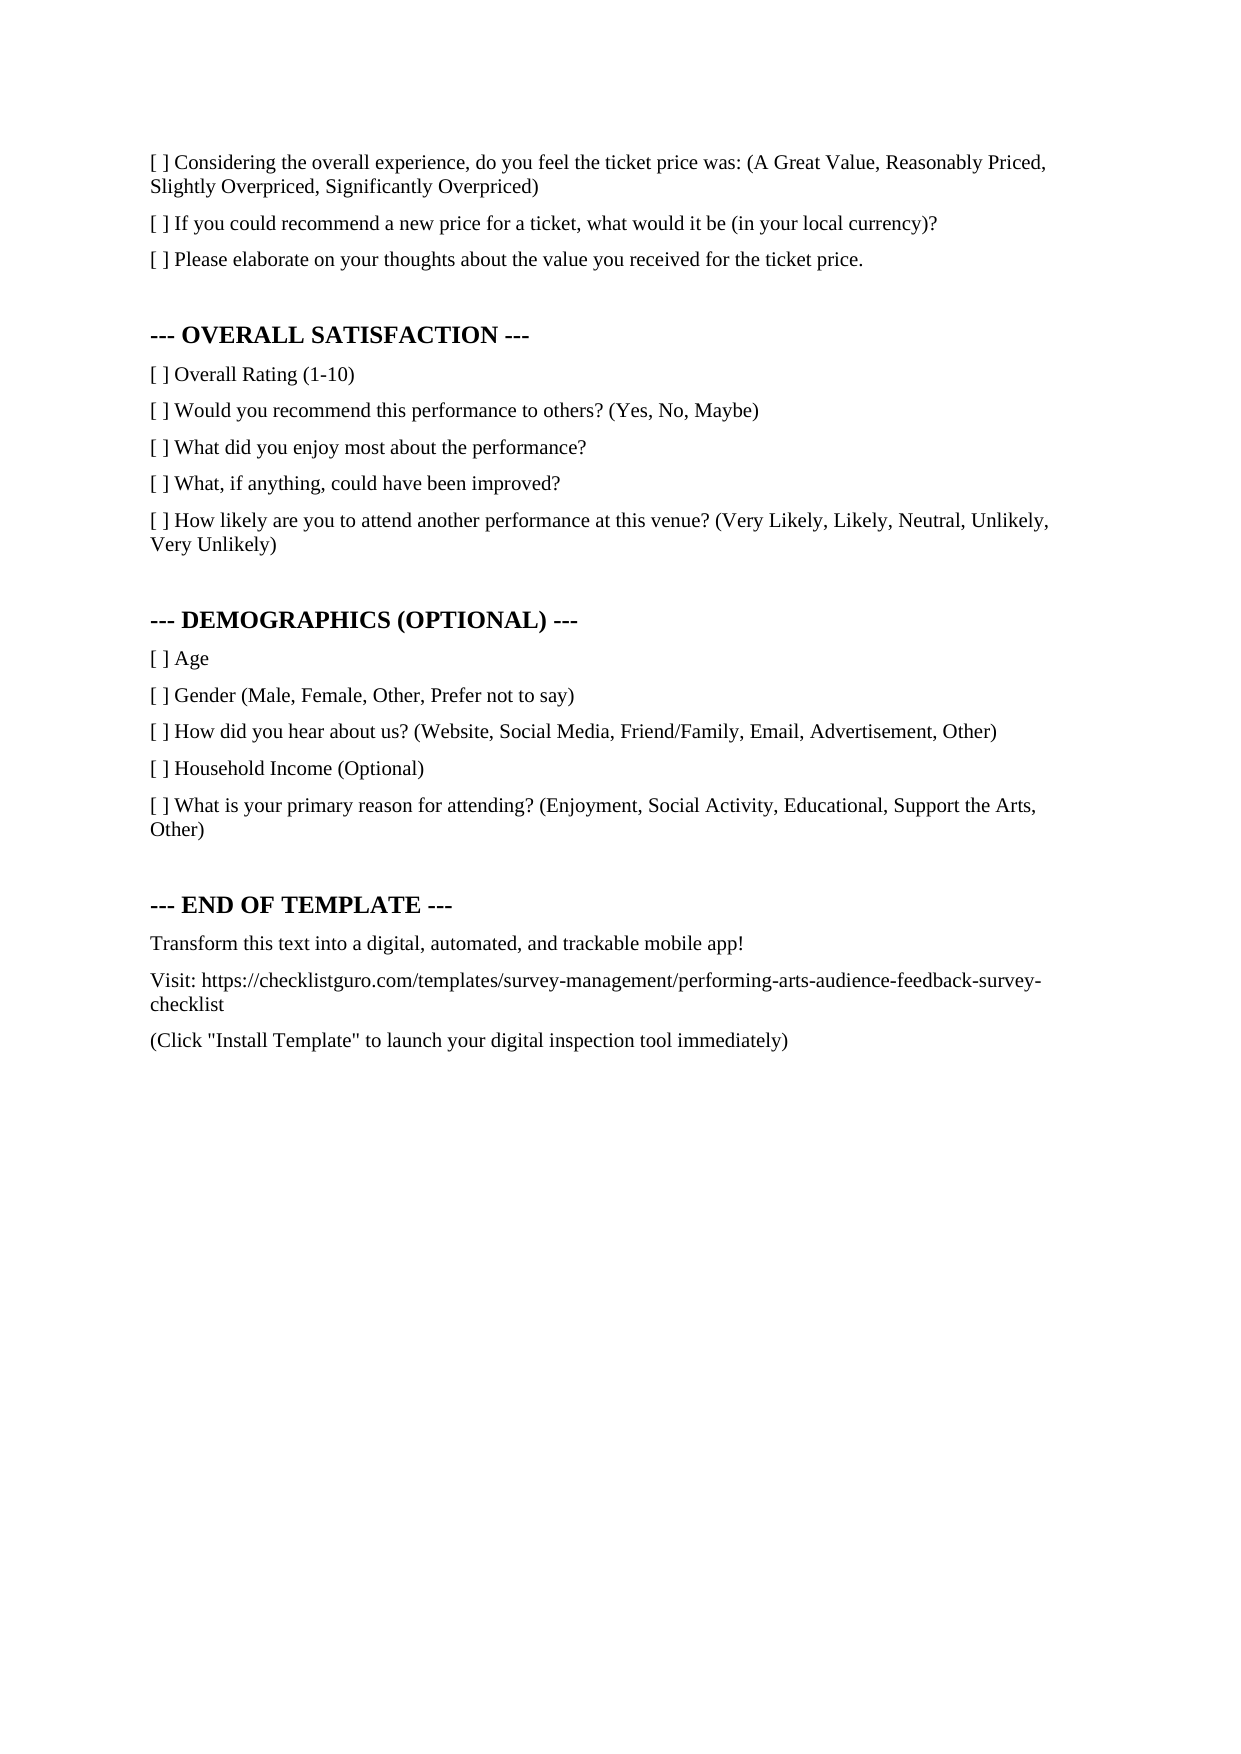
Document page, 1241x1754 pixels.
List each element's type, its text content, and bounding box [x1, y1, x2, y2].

text [ ] Household Income (Optional) [150, 756, 1090, 780]
text [ ] Gender (Male, Female, Other, Prefer not to say) [150, 683, 1090, 707]
text [ ] Overall Rating (1-10) [150, 362, 1090, 386]
text [ ] What did you enjoy most about the performance? [150, 435, 1090, 459]
text Visit: https://checklistguro.com/templates/survey-management/performing-arts-audience-feedback-survey-checklist [150, 967, 1090, 1016]
text --- DEMOGRAPHICS (OPTIONAL) --- [150, 605, 1090, 634]
text [ ] How did you hear about us? (Website, Social Media, Friend/Family, Email, Advertisement, Other) [150, 719, 1090, 743]
text [ ] Would you recommend this performance to others? (Yes, No, Maybe) [150, 398, 1090, 422]
text --- END OF TEMPLATE --- [150, 890, 1090, 918]
text Transform this text into a digital, automated, and trackable mobile app! [150, 931, 1090, 955]
text --- OVERALL SATISFACTION --- [150, 320, 1090, 349]
text (Click "Install Template" to launch your digital inspection tool immediately) [150, 1028, 1090, 1052]
text [ ] Considering the overall experience, do you feel the ticket price was: (A Great Value, Reasonably Priced, Slightly Overpriced, Significantly Overpriced) [150, 150, 1090, 198]
text [ ] What is your primary reason for attending? (Enjoyment, Social Activity, Educational, Support the Arts, Other) [150, 792, 1090, 841]
text [ ] How likely are you to attend another performance at this venue? (Very Likely, Likely, Neutral, Unlikely, Very Unlikely) [150, 508, 1090, 556]
text [ ] Age [150, 646, 1090, 670]
text [ ] What, if anything, could have been improved? [150, 471, 1090, 495]
text [ ] Please elaborate on your thoughts about the value you received for the ticket price. [150, 247, 1090, 271]
text [ ] If you could recommend a new price for a ticket, what would it be (in your local currency)? [150, 211, 1090, 235]
